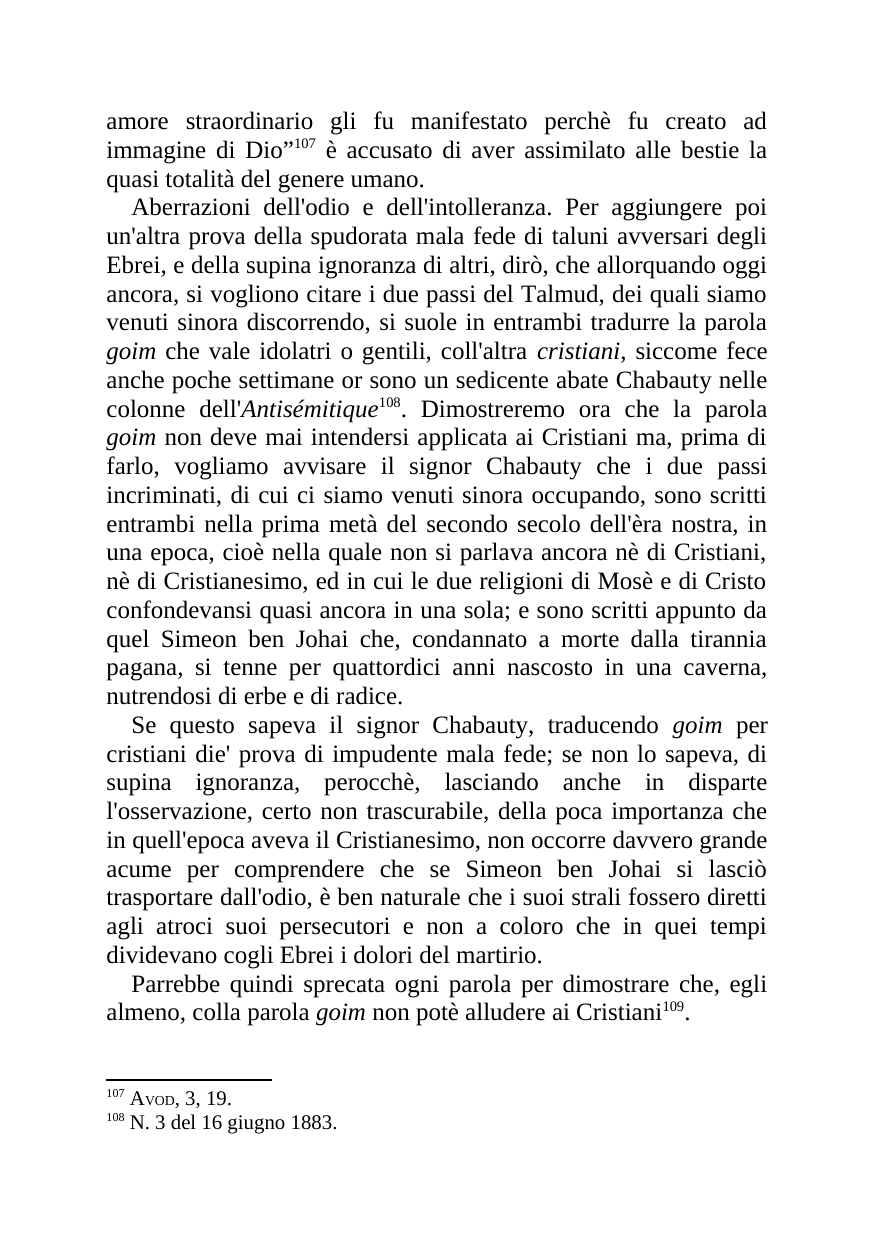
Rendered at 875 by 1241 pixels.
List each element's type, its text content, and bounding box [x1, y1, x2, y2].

text N. 3 del 16 giugno 1883. [106, 1110, 768, 1134]
text Parrebbe quindi sprecata ogni parola per dimostrare che, egli almeno, colla parola goim non potè alludere ai Cristiani. [106, 969, 768, 1026]
text amore straordinario gli fu manifestato perchè fu creato ad immagine di Dio” è accusato di aver assimilato alle bestie la quasi totalità del genere umano. [106, 106, 768, 192]
text Aberrazioni dell'odio e dell'intolleranza. Per aggiungere poi un'altra prova della spudorata mala fede di taluni avversari degli Ebrei, e della supina ignoranza di altri, dirò, che allorquando oggi ancora, si vogliono citare i due passi del Talmud, dei quali siamo venuti sinora discorrendo, si suole in entrambi tradurre la parola goim che vale idolatri o gentili, coll'altra cristiani, siccome fece anche poche settimane or sono un sedicente abate Chabauty nelle colonne dell'Antisémitique. Dimostreremo ora che la parola goim non deve mai intendersi applicata ai Cristiani ma, prima di farlo, vogliamo avvisare il signor Chabauty che i due passi incriminati, di cui ci siamo venuti sinora occupando, sono scritti entrambi nella prima metà del secondo secolo dell'èra nostra, in una epoca, cioè nella quale non si parlava ancora nè di Cristiani, nè di Cristianesimo, ed in cui le due religioni di Mosè e di Cristo confondevansi quasi ancora in una sola; e sono scritti appunto da quel Simeon ben Johai che, condannato a morte dalla tirannia pagana, si tenne per quattordici anni nascosto in una caverna, nutrendosi di erbe e di radice. [106, 192, 768, 710]
text Se questo sapeva il signor Chabauty, traducendo goim per cristiani die' prova di impudente mala fede; se non lo sapeva, di supina ignoranza, perocchè, lasciando anche in disparte l'osservazione, certo non trascurabile, della poca importanza che in quell'epoca aveva il Cristianesimo, non occorre davvero grande acume per comprendere che se Simeon ben Johai si lasciò trasportare dall'odio, è ben naturale che i suoi strali fossero diretti agli atroci suoi persecutori e non a coloro che in quei tempi dividevano cogli Ebrei i dolori del martirio. [106, 710, 768, 969]
text Avod, 3, 19. [106, 1086, 768, 1110]
